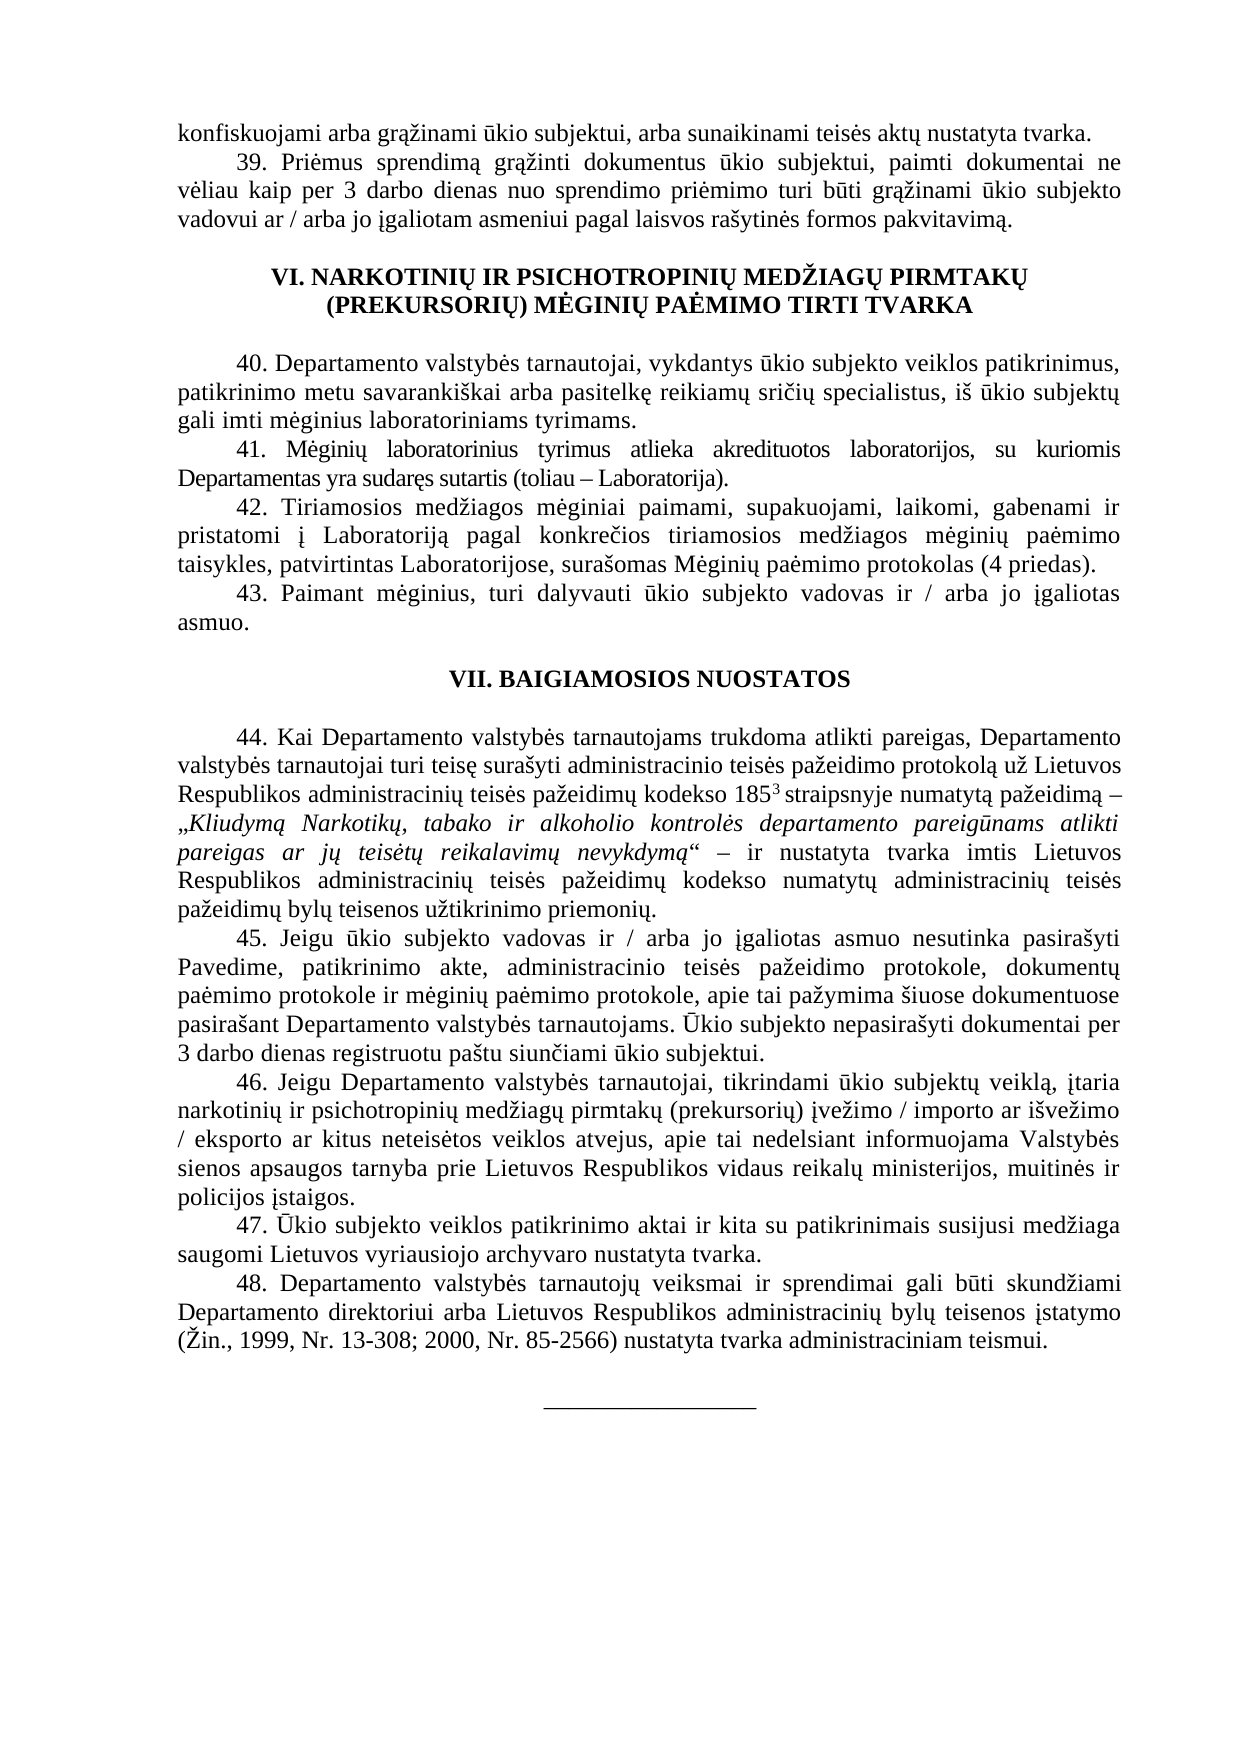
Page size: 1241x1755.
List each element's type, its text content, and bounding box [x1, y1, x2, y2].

text 42. Tiriamosios medžiagos mėginiai paimami, supakuojami, laikomi, gabenami ir pristatomi į Laboratoriją pagal konkrečios tiriamosios medžiagos mėginių paėmimo taisykles, patvirtintas Laboratorijose, surašomas Mėginių paėmimo protokolas (4 priedas). [177, 492, 1122, 578]
text konfiskuojami arba grąžinami ūkio subjektui, arba sunaikinami teisės aktų nustatyta tvarka. [177, 118, 1122, 147]
text 45. Jeigu ūkio subjekto vadovas ir / arba jo įgaliotas asmuo nesutinka pasirašyti Pavedime, patikrinimo akte, administracinio teisės pažeidimo protokole, dokumentų paėmimo protokole ir mėginių paėmimo protokole, apie tai pažymima šiuose dokumentuose pasirašant Departamento valstybės tarnautojams. Ūkio subjekto nepasirašyti dokumentai per 3 darbo dienas registruotu paštu siunčiami ūkio subjektui. [177, 923, 1122, 1067]
text VII. BAIGIAMOSIOS NUOSTATOS [177, 664, 1122, 693]
text 43. Paimant mėginius, turi dalyvauti ūkio subjekto vadovas ir / arba jo įgaliotas asmuo. [177, 578, 1122, 636]
text 41. Mėginių laboratorinius tyrimus atlieka akredituotos laboratorijos, su kuriomis Departamentas yra sudaręs sutartis (toliau – Laboratorija). [177, 434, 1122, 492]
text 46. Jeigu Departamento valstybės tarnautojai, tikrindami ūkio subjektų veiklą, įtaria narkotinių ir psichotropinių medžiagų pirmtakų (prekursorių) įvežimo / importo ar išvežimo / eksporto ar kitus neteisėtos veiklos atvejus, apie tai nedelsiant informuojama Valstybės sienos apsaugos tarnyba prie Lietuvos Respublikos vidaus reikalų ministerijos, muitinės ir policijos įstaigos. [177, 1067, 1122, 1211]
text VI. narkotinių ir psichotropinių medžiagų pirmtakų (prekursorių) mėginių PAĖMIMo TIRTI TVARKA [177, 262, 1122, 319]
text 47. Ūkio subjekto veiklos patikrinimo aktai ir kita su patikrinimais susijusi medžiaga saugomi Lietuvos vyriausiojo archyvaro nustatyta tvarka. [177, 1211, 1122, 1268]
text 48. Departamento valstybės tarnautojų veiksmai ir sprendimai gali būti skundžiami Departamento direktoriui arba Lietuvos Respublikos administracinių bylų teisenos įstatymo (Žin., 1999, Nr. 13-308; 2000, Nr. 85-2566) nustatyta tvarka administraciniam teismui. [177, 1268, 1122, 1354]
text 39. Priėmus sprendimą grąžinti dokumentus ūkio subjektui, paimti dokumentai ne vėliau kaip per 3 darbo dienas nuo sprendimo priėmimo turi būti grąžinami ūkio subjekto vadovui ar / arba jo įgaliotam asmeniui pagal laisvos rašytinės formos pakvitavimą. [177, 147, 1122, 233]
text 44. Kai Departamento valstybės tarnautojams trukdoma atlikti pareigas, Departamento valstybės tarnautojai turi teisę surašyti administracinio teisės pažeidimo protokolą už Lietuvos Respublikos administracinių teisės pažeidimų kodekso 1853 straipsnyje numatytą pažeidimą – „Kliudymą Narkotikų, tabako ir alkoholio kontrolės departamento pareigūnams atlikti pareigas ar jų teisėtų reikalavimų nevykdymą“ – ir nustatyta tvarka imtis Lietuvos Respublikos administracinių teisės pažeidimų kodekso numatytų administracinių teisės pažeidimų bylų teisenos užtikrinimo priemonių. [177, 722, 1122, 923]
text 40. Departamento valstybės tarnautojai, vykdantys ūkio subjekto veiklos patikrinimus, patikrinimo metu savarankiškai arba pasitelkę reikiamų sričių specialistus, iš ūkio subjektų gali imti mėginius laboratoriniams tyrimams. [177, 348, 1122, 434]
text _________________ [177, 1383, 1122, 1412]
